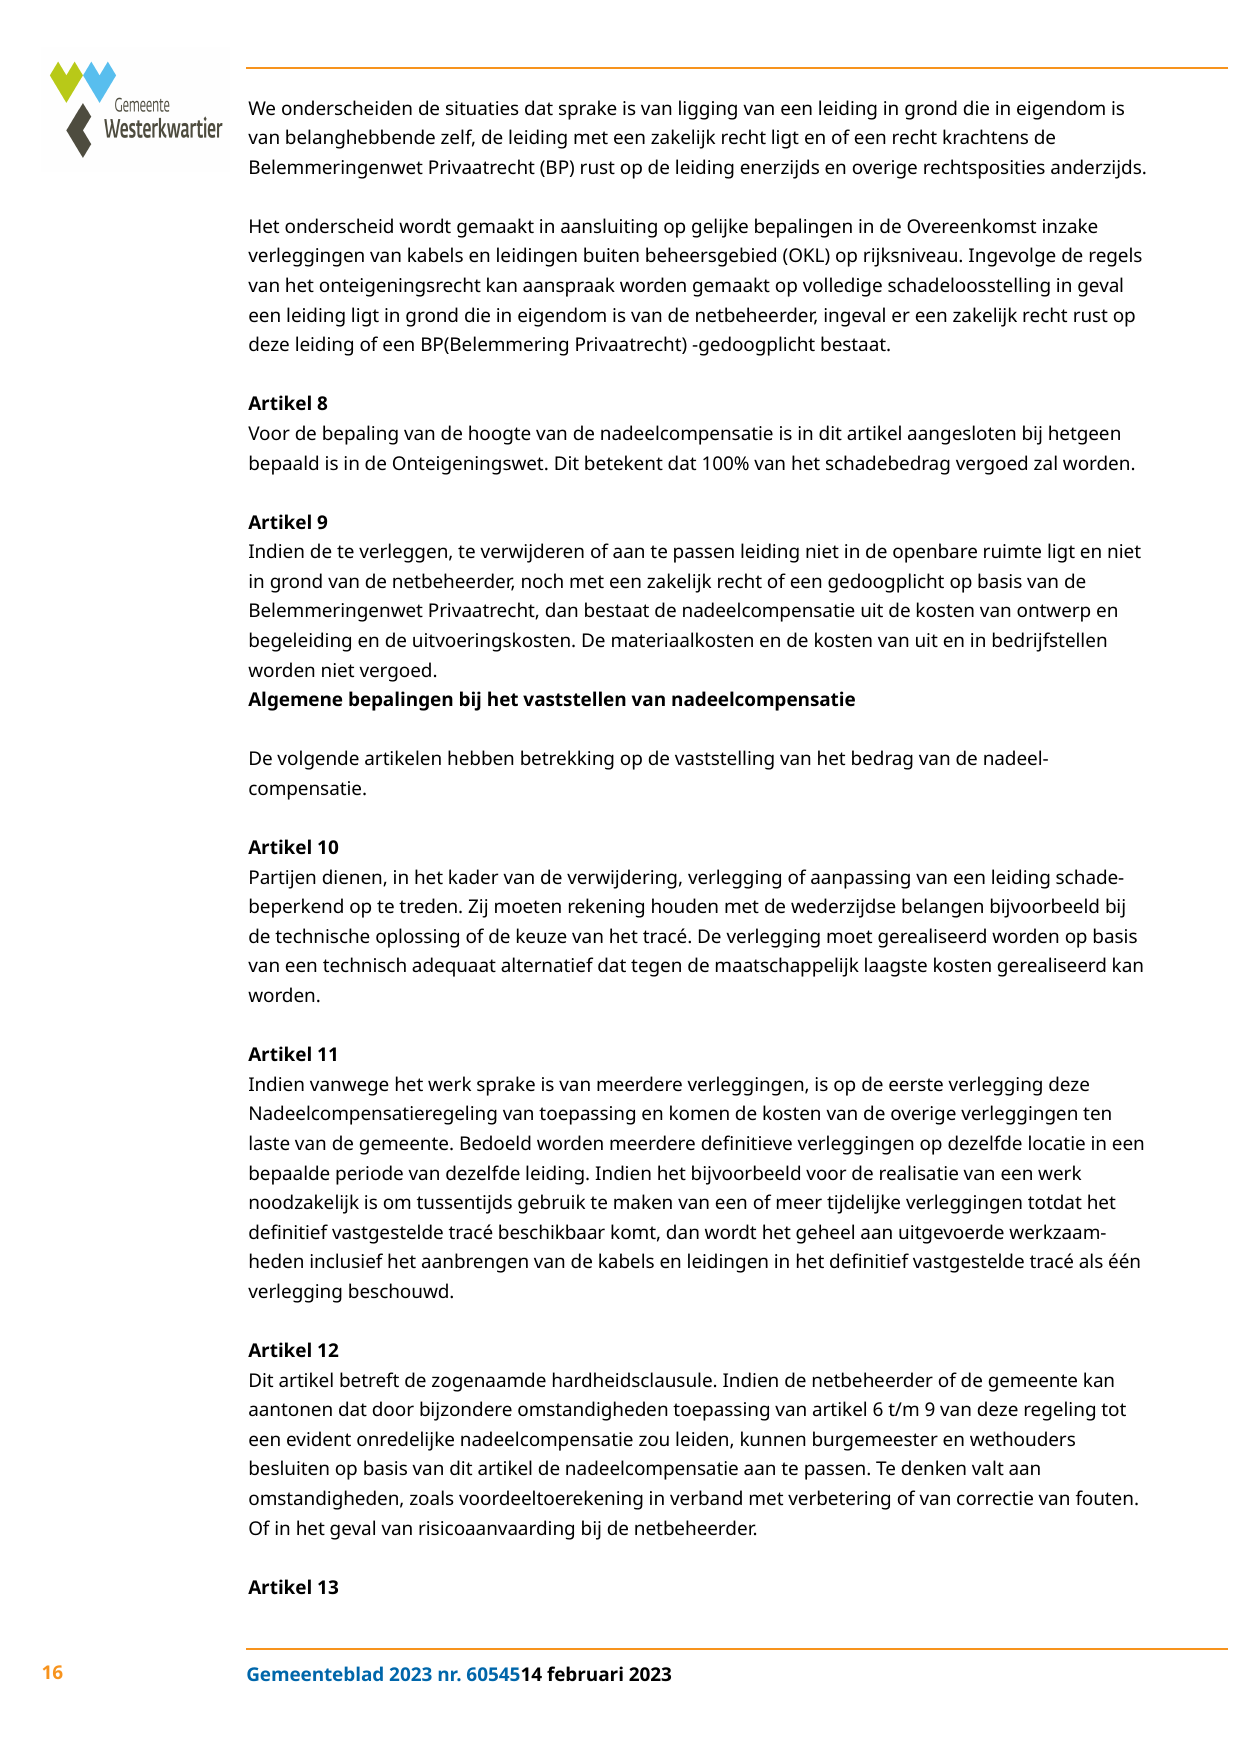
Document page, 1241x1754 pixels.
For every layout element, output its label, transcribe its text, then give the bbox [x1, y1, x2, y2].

text Artikel 11 [248, 1041, 1152, 1067]
text Artikel 8 [248, 391, 1152, 416]
text Dit artikel betreft de zogenaamde hardheidsclausule. Indien de netbeheerder of de gemeente kan aantonen dat door bijzondere omstandigheden toepassing van artikel 6 t/m 9 van deze regeling tot een evident onredelijke nadeelcompensatie zou leiden, kunnen burgemeester en wethouders besluiten op basis van dit artikel de nadeelcompensatie aan te passen. Te denken valt aan omstandigheden, zoals voordeeltoerekening in verband met verbetering of van correctie van fouten. Of in het geval van risicoaanvaarding bij de netbeheerder. [248, 1367, 1152, 1541]
text Partijen dienen, in het kader van de verwijdering, verlegging of aanpassing van een leiding schade-beperkend op te treden. Zij moeten rekening houden met de wederzijdse belangen bijvoorbeeld bij de technische oplossing of de keuze van het tracé. De verlegging moet gerealiseerd worden op basis van een technisch adequaat alternatief dat tegen de maatschappelijk laagste kosten gerealiseerd kan worden. [248, 864, 1152, 1008]
text Artikel 9 [248, 509, 1152, 535]
text Indien vanwege het werk sprake is van meerdere verleggingen, is op de eerste verlegging deze Nadeelcompensatieregeling van toepassing en komen de kosten van de overige verleggingen ten laste van de gemeente. Bedoeld worden meerdere definitieve verleggingen op dezelfde locatie in een bepaalde periode van dezelfde leiding. Indien het bijvoorbeeld voor de realisatie van een werk noodzakelijk is om tussentijds gebruik te maken van een of meer tijdelijke verleggingen totdat het definitief vastgestelde tracé beschikbaar komt, dan wordt het geheel aan uitgevoerde werkzaam-heden inclusief het aanbrengen van de kabels en leidingen in het definitief vastgestelde tracé als één verlegging beschouwd. [248, 1071, 1152, 1304]
picture [41, 47, 231, 172]
text Algemene bepalingen bij het vaststellen van nadeelcompensatie [248, 686, 1152, 712]
text Het onderscheid wordt gemaakt in aansluiting op gelijke bepalingen in de Overeenkomst inzake verleggingen van kabels en leidingen buiten beheersgebied (OKL) op rijksniveau. Ingevolge de regels van het onteigeningsrecht kan aanspraak worden gemaakt op volledige schadeloosstelling in geval een leiding ligt in grond die in eigendom is van de netbeheerder, ingeval er een zakelijk recht rust op deze leiding of een BP(Belemmering Privaatrecht) -gedoogplicht bestaat. [248, 213, 1152, 357]
text Artikel 12 [248, 1337, 1152, 1363]
text Artikel 13 [248, 1574, 1152, 1600]
text Indien de te verleggen, te verwijderen of aan te passen leiding niet in de openbare ruimte ligt en niet in grond van de netbeheerder, noch met een zakelijk recht of een gedoogplicht op basis van de Belemmeringenwet Privaatrecht, dan bestaat de nadeelcompensatie uit de kosten van ontwerp en begeleiding en de uitvoeringskosten. De materiaalkosten en de kosten van uit en in bedrijfstellen worden niet vergoed. [248, 538, 1152, 683]
text Voor de bepaling van de hoogte van de nadeelcompensatie is in dit artikel aangesloten bij hetgeen bepaald is in de Onteigeningswet. Dit betekent dat 100% van het schadebedrag vergoed zal worden. [248, 420, 1152, 476]
text De volgende artikelen hebben betrekking op de vaststelling van het bedrag van de nadeel-compensatie. [248, 746, 1152, 801]
text Artikel 10 [248, 834, 1152, 860]
text We onderscheiden de situaties dat sprake is van ligging van een leiding in grond die in eigendom is van belanghebbende zelf, de leiding met een zakelijk recht ligt en of een recht krachtens de Belemmeringenwet Privaatrecht (BP) rust op de leiding enerzijds en overige rechtsposities anderzijds. [248, 95, 1152, 180]
